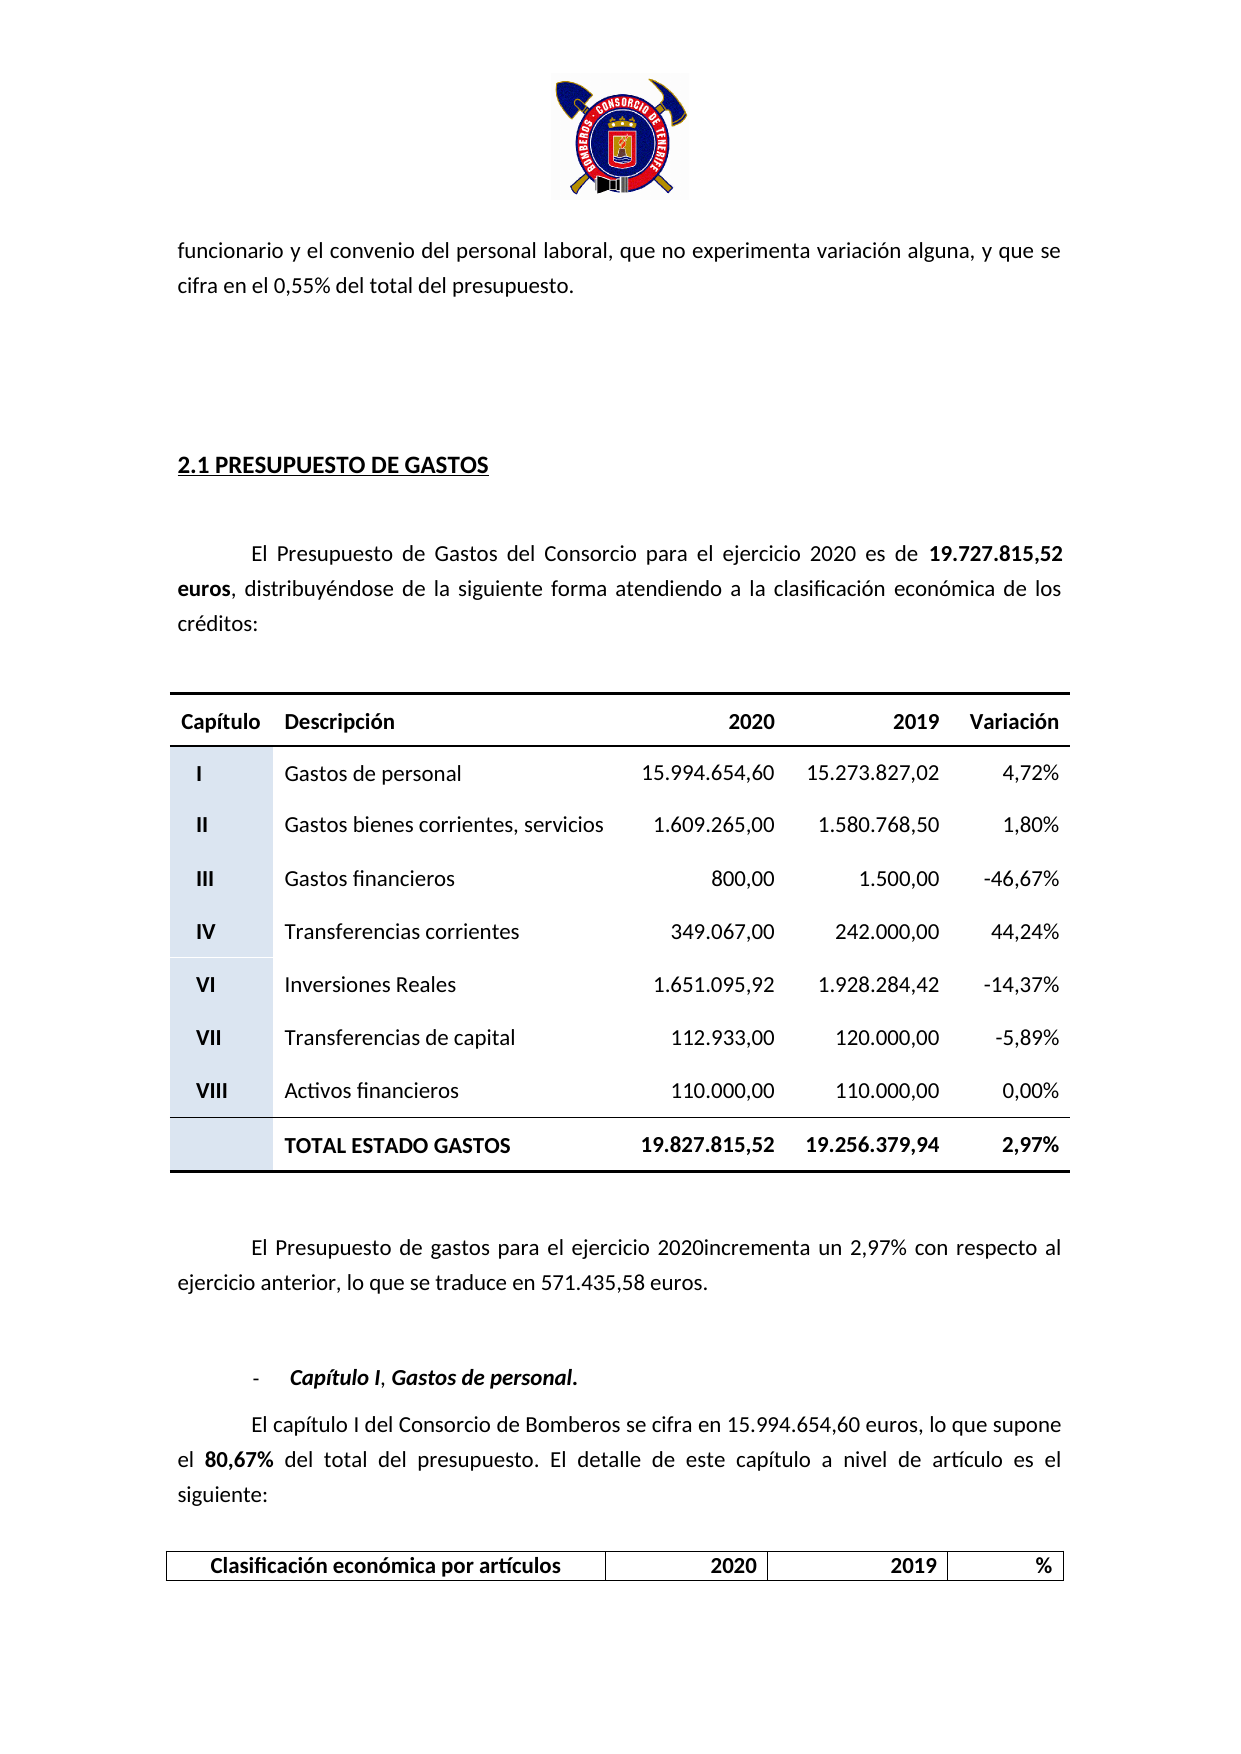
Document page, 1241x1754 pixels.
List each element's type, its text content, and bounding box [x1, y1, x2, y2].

table_cell 15.994.654,60 [621, 747, 786, 798]
table_cell 110.000,00 [786, 1064, 951, 1117]
table_cell 2,97% [951, 1118, 1070, 1170]
text 2.1 PRESUPUESTO DE GASTOS [177, 449, 1063, 479]
table_cell 110.000,00 [621, 1064, 786, 1117]
text El capítulo I del Consorcio de Bomberos se cifra en 15.994.654,60 euros, lo que supone el 80,67% del total del presupuesto. El detalle de este capítulo a nivel de artículo es el siguiente: [177, 1411, 1063, 1509]
text El Presupuesto de Gastos del Consorcio para el ejercicio 2020 es de 19.727.815,52 euros, distribuyéndose de la siguiente forma atendiendo a la clasificación económica de los créditos: [177, 539, 1063, 637]
picture [550, 73, 690, 200]
table_header Variación [951, 695, 1070, 745]
table_cell 120.000,00 [786, 1011, 951, 1064]
table_cell Gastos de personal [273, 747, 621, 798]
text funcionario y el convenio del personal laboral, que no experimenta variación alguna, y que se cifra en el 0,55% del total del presupuesto. [177, 236, 1063, 299]
table_cell Inversiones Reales [273, 958, 621, 1011]
table_cell 1.609.265,00 [621, 798, 786, 851]
table_header % [948, 1552, 1063, 1580]
table_cell [170, 1118, 273, 1170]
table_cell 1.928.284,42 [786, 958, 951, 1011]
table_cell 15.273.827,02 [786, 747, 951, 798]
table_header 2019 [768, 1552, 947, 1580]
list Capítulo I, Gastos de personal. [252, 1363, 1063, 1391]
table_header 2020 [606, 1552, 767, 1580]
table_cell TOTAL ESTADO GASTOS [273, 1118, 621, 1170]
table_cell 19.256.379,94 [786, 1118, 951, 1170]
table_cell VI [170, 958, 273, 1011]
table_cell 1.580.768,50 [786, 798, 951, 851]
table_header Clasificación económica por artículos [167, 1552, 605, 1580]
table_cell -5,89% [951, 1011, 1070, 1064]
table_cell -46,67% [951, 851, 1070, 904]
table_cell 44,24% [951, 904, 1070, 957]
table_cell Activos financieros [273, 1064, 621, 1117]
table_cell VIII [170, 1064, 273, 1117]
table_cell 349.067,00 [621, 904, 786, 957]
table_cell 112.933,00 [621, 1011, 786, 1064]
table_header Capítulo [170, 695, 273, 745]
table_cell 19.827.815,52 [621, 1118, 786, 1170]
table_cell -14,37% [951, 958, 1070, 1011]
table_cell 1.500,00 [786, 851, 951, 904]
table_header 2020 [621, 695, 786, 745]
table_cell IV [170, 904, 273, 957]
table_cell 1,80% [951, 798, 1070, 851]
table_cell III [170, 851, 273, 904]
table_header 2019 [786, 695, 951, 745]
table_cell 4,72% [951, 747, 1070, 798]
table_cell Gastos financieros [273, 851, 621, 904]
table_cell Transferencias de capital [273, 1011, 621, 1064]
table_cell VII [170, 1011, 273, 1064]
table_cell Transferencias corrientes [273, 904, 621, 957]
table_cell II [170, 798, 273, 851]
table_cell 0,00% [951, 1064, 1070, 1117]
text El Presupuesto de gastos para el ejercicio 2020incrementa un 2,97% con respecto al ejercicio anterior, lo que se traduce en 571.435,58 euros. [177, 1233, 1063, 1296]
table_cell Gastos bienes corrientes, servicios [273, 798, 621, 851]
table_cell 800,00 [621, 851, 786, 904]
table_cell 242.000,00 [786, 904, 951, 957]
table_header Descripción [273, 695, 621, 745]
table_cell I [170, 747, 273, 798]
table_cell 1.651.095,92 [621, 958, 786, 1011]
